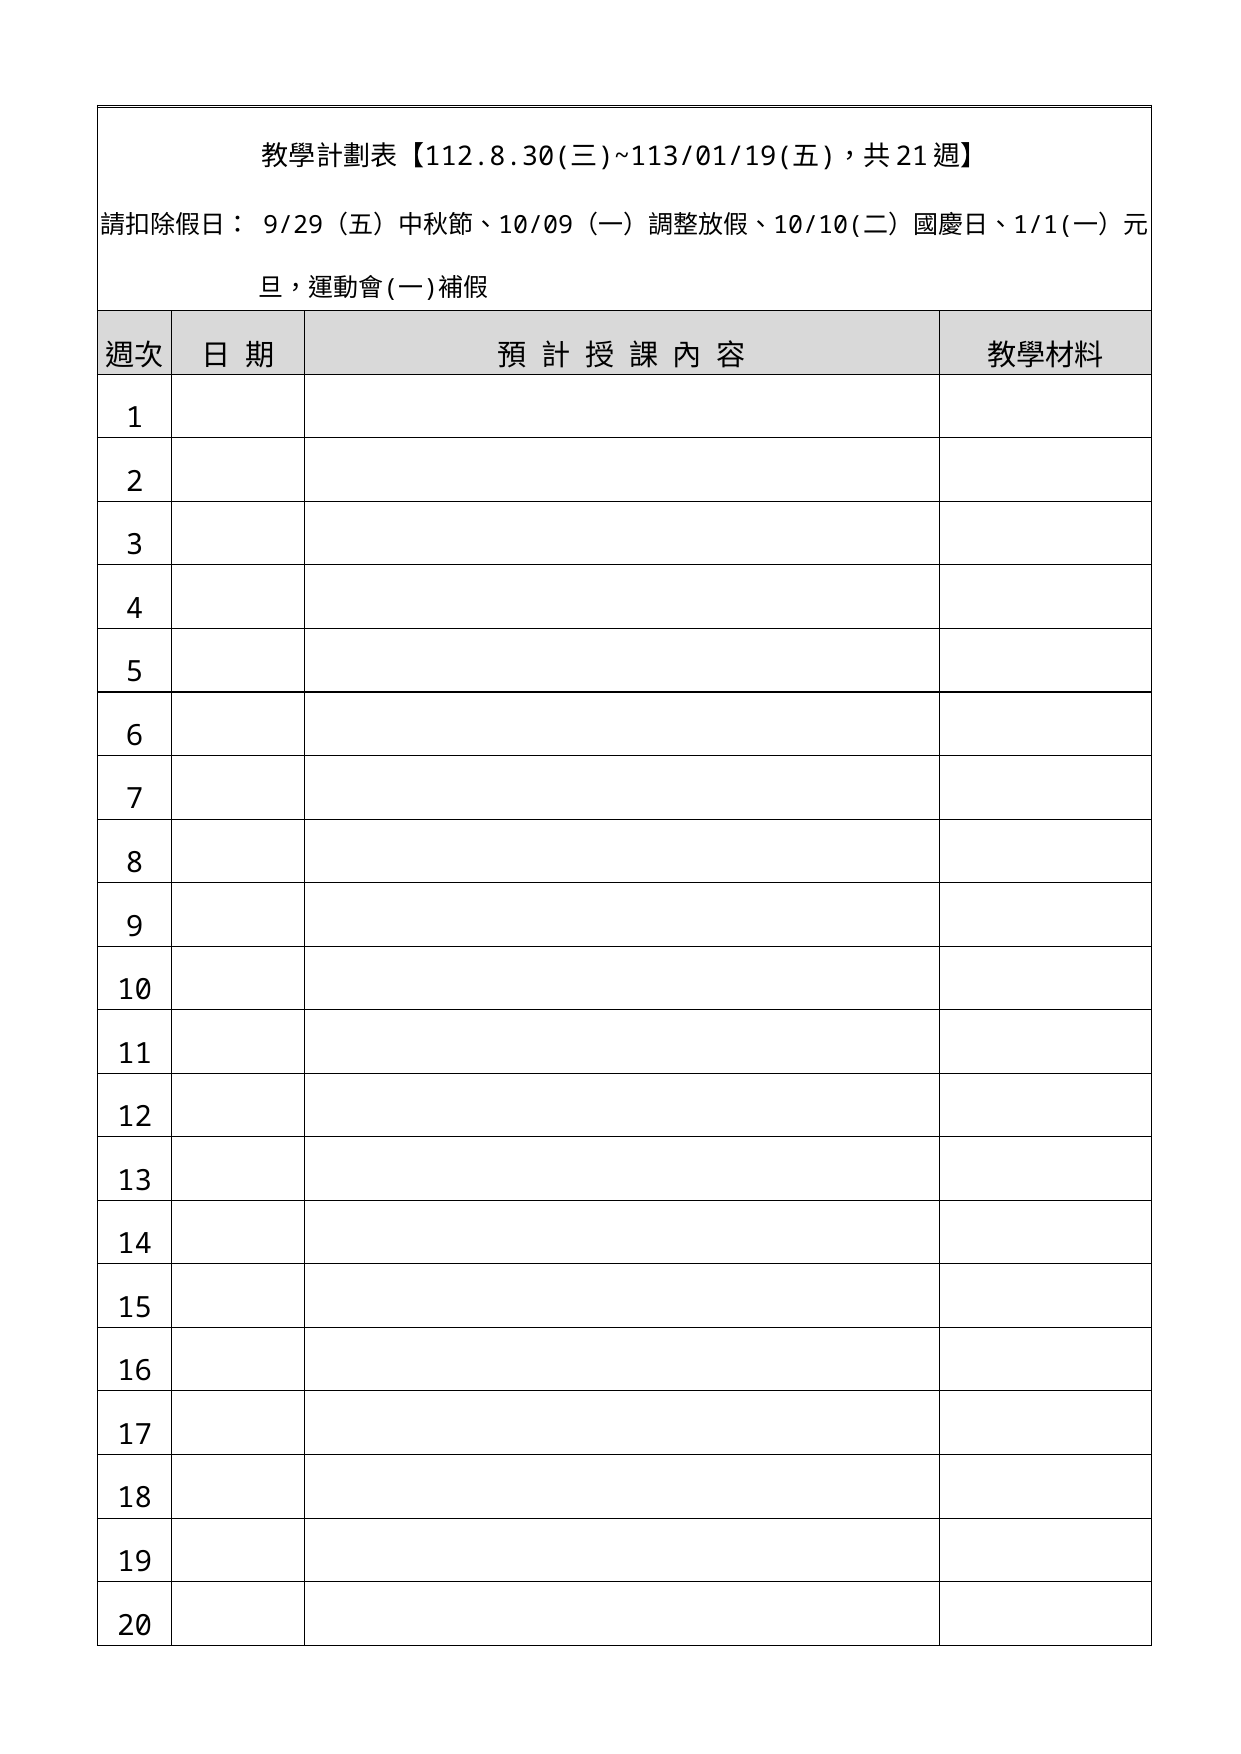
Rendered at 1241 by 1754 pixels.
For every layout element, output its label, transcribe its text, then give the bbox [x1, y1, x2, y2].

table_cell [940, 502, 1151, 564]
table_cell 16 [98, 1328, 171, 1390]
table_cell 20 [98, 1582, 171, 1644]
table_cell [172, 375, 304, 437]
table_cell [305, 756, 939, 818]
table_cell [305, 947, 939, 1009]
table_cell [940, 1519, 1151, 1581]
table_cell [172, 947, 304, 1009]
table_cell [305, 1010, 939, 1073]
table_cell [940, 1264, 1151, 1327]
table_cell [305, 1264, 939, 1327]
table_cell [940, 1201, 1151, 1263]
table_cell [940, 565, 1151, 628]
table_cell 預 計 授 課 內 容 [305, 311, 939, 374]
table_cell 9 [98, 883, 171, 946]
table_cell [940, 756, 1151, 818]
table_cell [305, 629, 939, 691]
table_cell [940, 883, 1151, 946]
table_cell [940, 375, 1151, 437]
table_cell [172, 438, 304, 501]
table_cell [172, 1519, 304, 1581]
table_cell [940, 1328, 1151, 1390]
table_cell [940, 947, 1151, 1009]
table_cell 1 [98, 375, 171, 437]
table_cell [305, 1582, 939, 1644]
table_cell 11 [98, 1010, 171, 1073]
table_cell [305, 375, 939, 437]
table_cell [940, 1582, 1151, 1644]
table_cell [305, 1455, 939, 1517]
table_cell [172, 1201, 304, 1263]
table_cell [172, 1137, 304, 1200]
table_cell 週次 [98, 311, 171, 374]
table_cell [172, 1328, 304, 1390]
table_cell [305, 565, 939, 628]
table_cell [940, 820, 1151, 882]
table_cell [305, 1328, 939, 1390]
table_cell [172, 1074, 304, 1136]
table_cell 教學材料 [940, 311, 1151, 374]
table_cell 15 [98, 1264, 171, 1327]
table_cell [172, 693, 304, 755]
table_cell [172, 1455, 304, 1517]
table_cell [940, 1074, 1151, 1136]
table_cell [172, 883, 304, 946]
table_cell [172, 1264, 304, 1327]
table_cell [940, 1391, 1151, 1454]
table_cell 4 [98, 565, 171, 628]
table_cell 8 [98, 820, 171, 882]
table_cell [305, 693, 939, 755]
table_cell 19 [98, 1519, 171, 1581]
table_cell 13 [98, 1137, 171, 1200]
table_cell [305, 883, 939, 946]
table_cell 10 [98, 947, 171, 1009]
table_cell 5 [98, 629, 171, 691]
table_cell [172, 1010, 304, 1073]
table_cell 7 [98, 756, 171, 818]
table_cell [172, 629, 304, 691]
table_cell [940, 629, 1151, 691]
table_cell [172, 1391, 304, 1454]
table_cell [172, 1582, 304, 1644]
table_cell 6 [98, 693, 171, 755]
table_cell 3 [98, 502, 171, 564]
table_cell [305, 1201, 939, 1263]
table_cell [940, 1137, 1151, 1200]
table_cell 日 期 [172, 311, 304, 374]
table_cell [172, 820, 304, 882]
table_cell [305, 1519, 939, 1581]
table_cell [305, 1391, 939, 1454]
table_cell [940, 1455, 1151, 1517]
table_cell [940, 438, 1151, 501]
table_cell 12 [98, 1074, 171, 1136]
table_cell [305, 438, 939, 501]
table_cell [172, 502, 304, 564]
table_cell [305, 502, 939, 564]
table_cell 14 [98, 1201, 171, 1263]
table_cell [305, 1074, 939, 1136]
table_cell [172, 756, 304, 818]
table_cell 2 [98, 438, 171, 501]
table_cell [940, 693, 1151, 755]
table_cell 教學計劃表【112.8.30(三)~113/01/19(五)，共21週】 請扣除假日： 9/29（五）中秋節、10/09（一）調整放假、10/10(二）國慶日、1/1(一）元旦，運動會(一)補假 [98, 108, 1151, 310]
table_cell 18 [98, 1455, 171, 1517]
table_cell [940, 1010, 1151, 1073]
table_cell [305, 820, 939, 882]
table_cell 17 [98, 1391, 171, 1454]
table_cell [172, 565, 304, 628]
